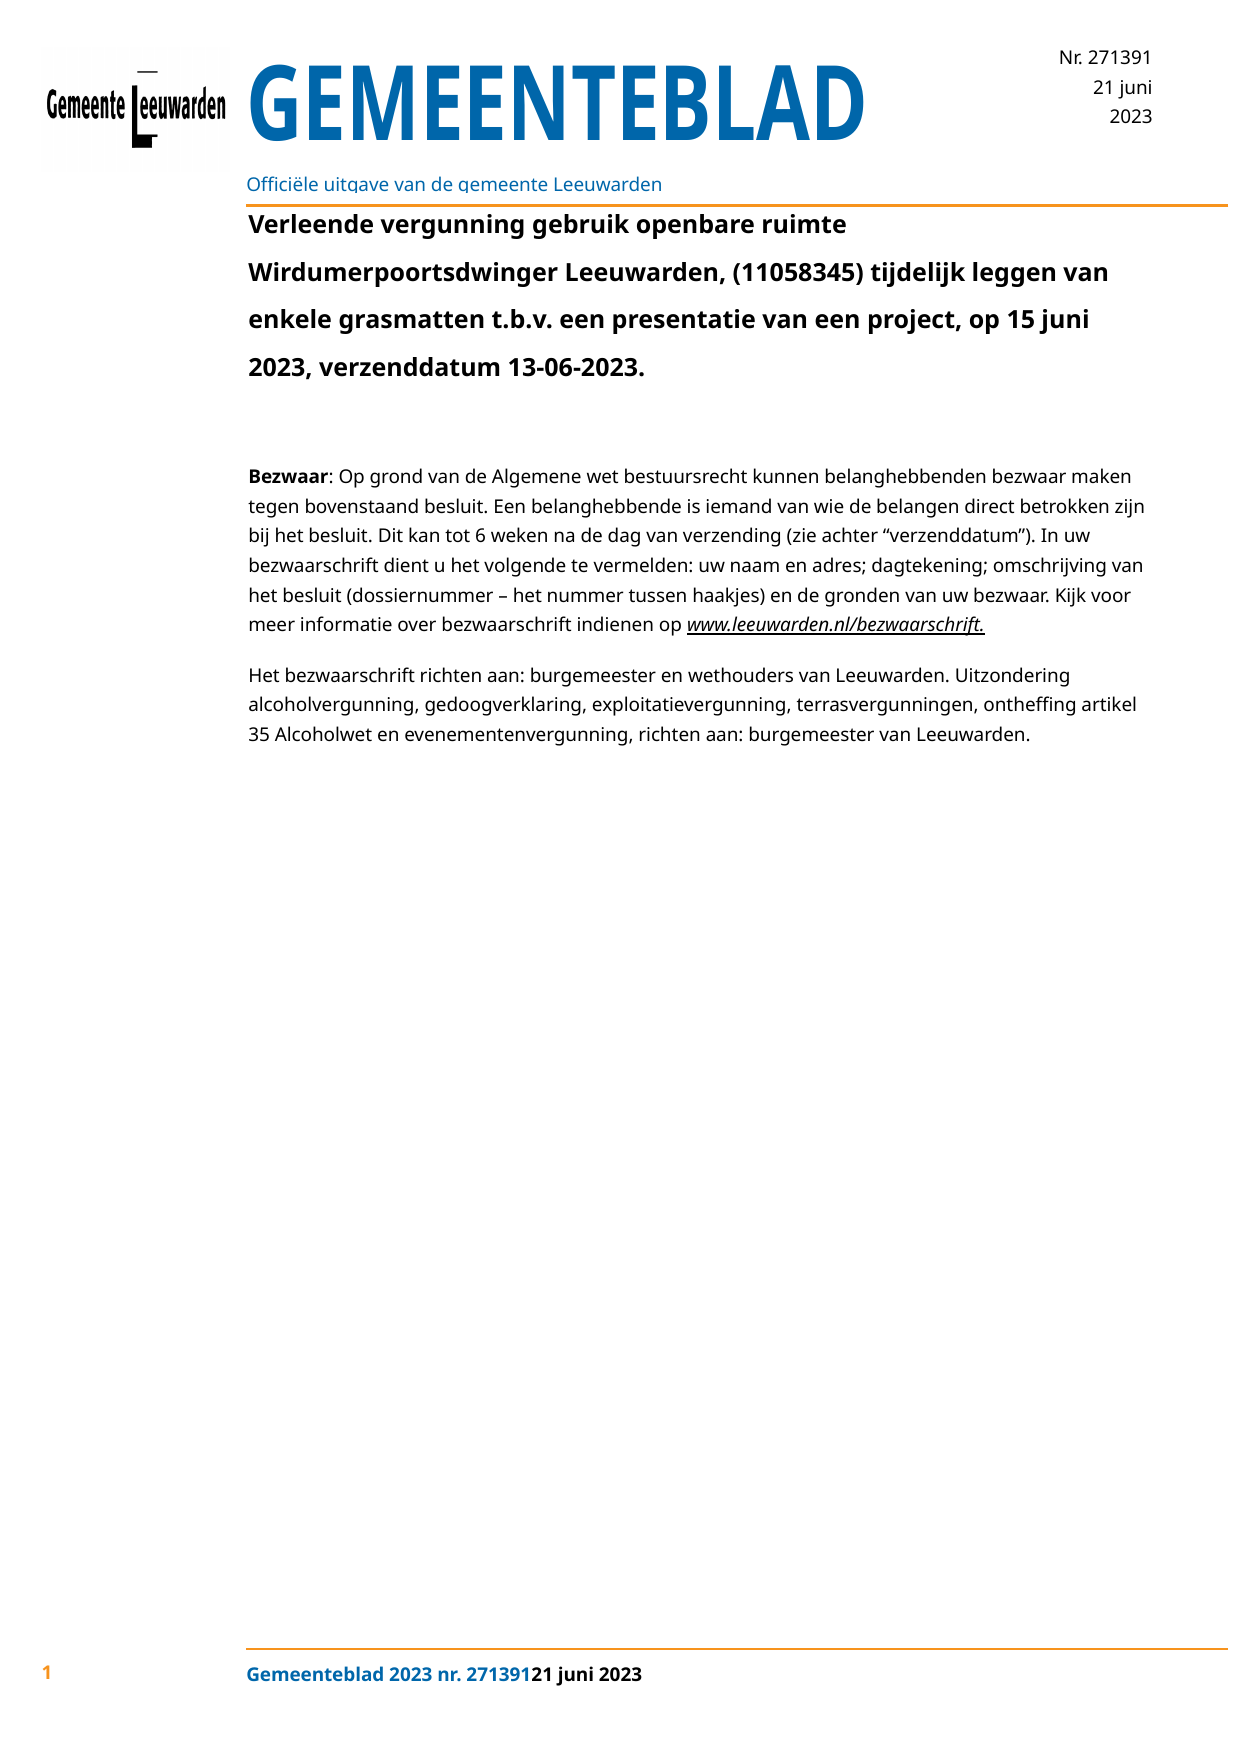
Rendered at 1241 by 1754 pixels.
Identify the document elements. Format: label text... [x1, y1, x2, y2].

picture [41, 47, 231, 172]
text Het bezwaarschrift richten aan: burgemeester en wethouders van Leeuwarden. Uitzondering alcoholvergunning, gedoogverklaring, exploitatievergunning, terrasvergunningen, ontheffing artikel 35 Alcoholwet en evenementenvergunning, richten aan: burgemeester van Leeuwarden. [248, 662, 1152, 747]
text Bezwaar: Op grond van de Algemene wet bestuursrecht kunnen belanghebbenden bezwaar maken tegen bovenstaand besluit. Een belanghebbende is iemand van wie de belangen direct betrokken zijn bij het besluit. Dit kan tot 6 weken na de dag van verzending (zie achter “verzenddatum”). In uw bezwaarschrift dient u het volgende te vermelden: uw naam en adres; dagtekening; omschrijving van het besluit (dossiernummer – het nummer tussen haakjes) en de gronden van uw bezwaar. Kijk voor meer informatie over bezwaarschrift indienen op www.leeuwarden.nl/bezwaarschrift. [248, 463, 1152, 637]
text Verleende vergunning gebruik openbare ruimte Wirdumerpoortsdwinger Leeuwarden, (11058345) tijdelijk leggen van enkele grasmatten t.b.v. een presentatie van een project, op 15 juni 2023, verzenddatum 13-06-2023. [248, 207, 1152, 384]
